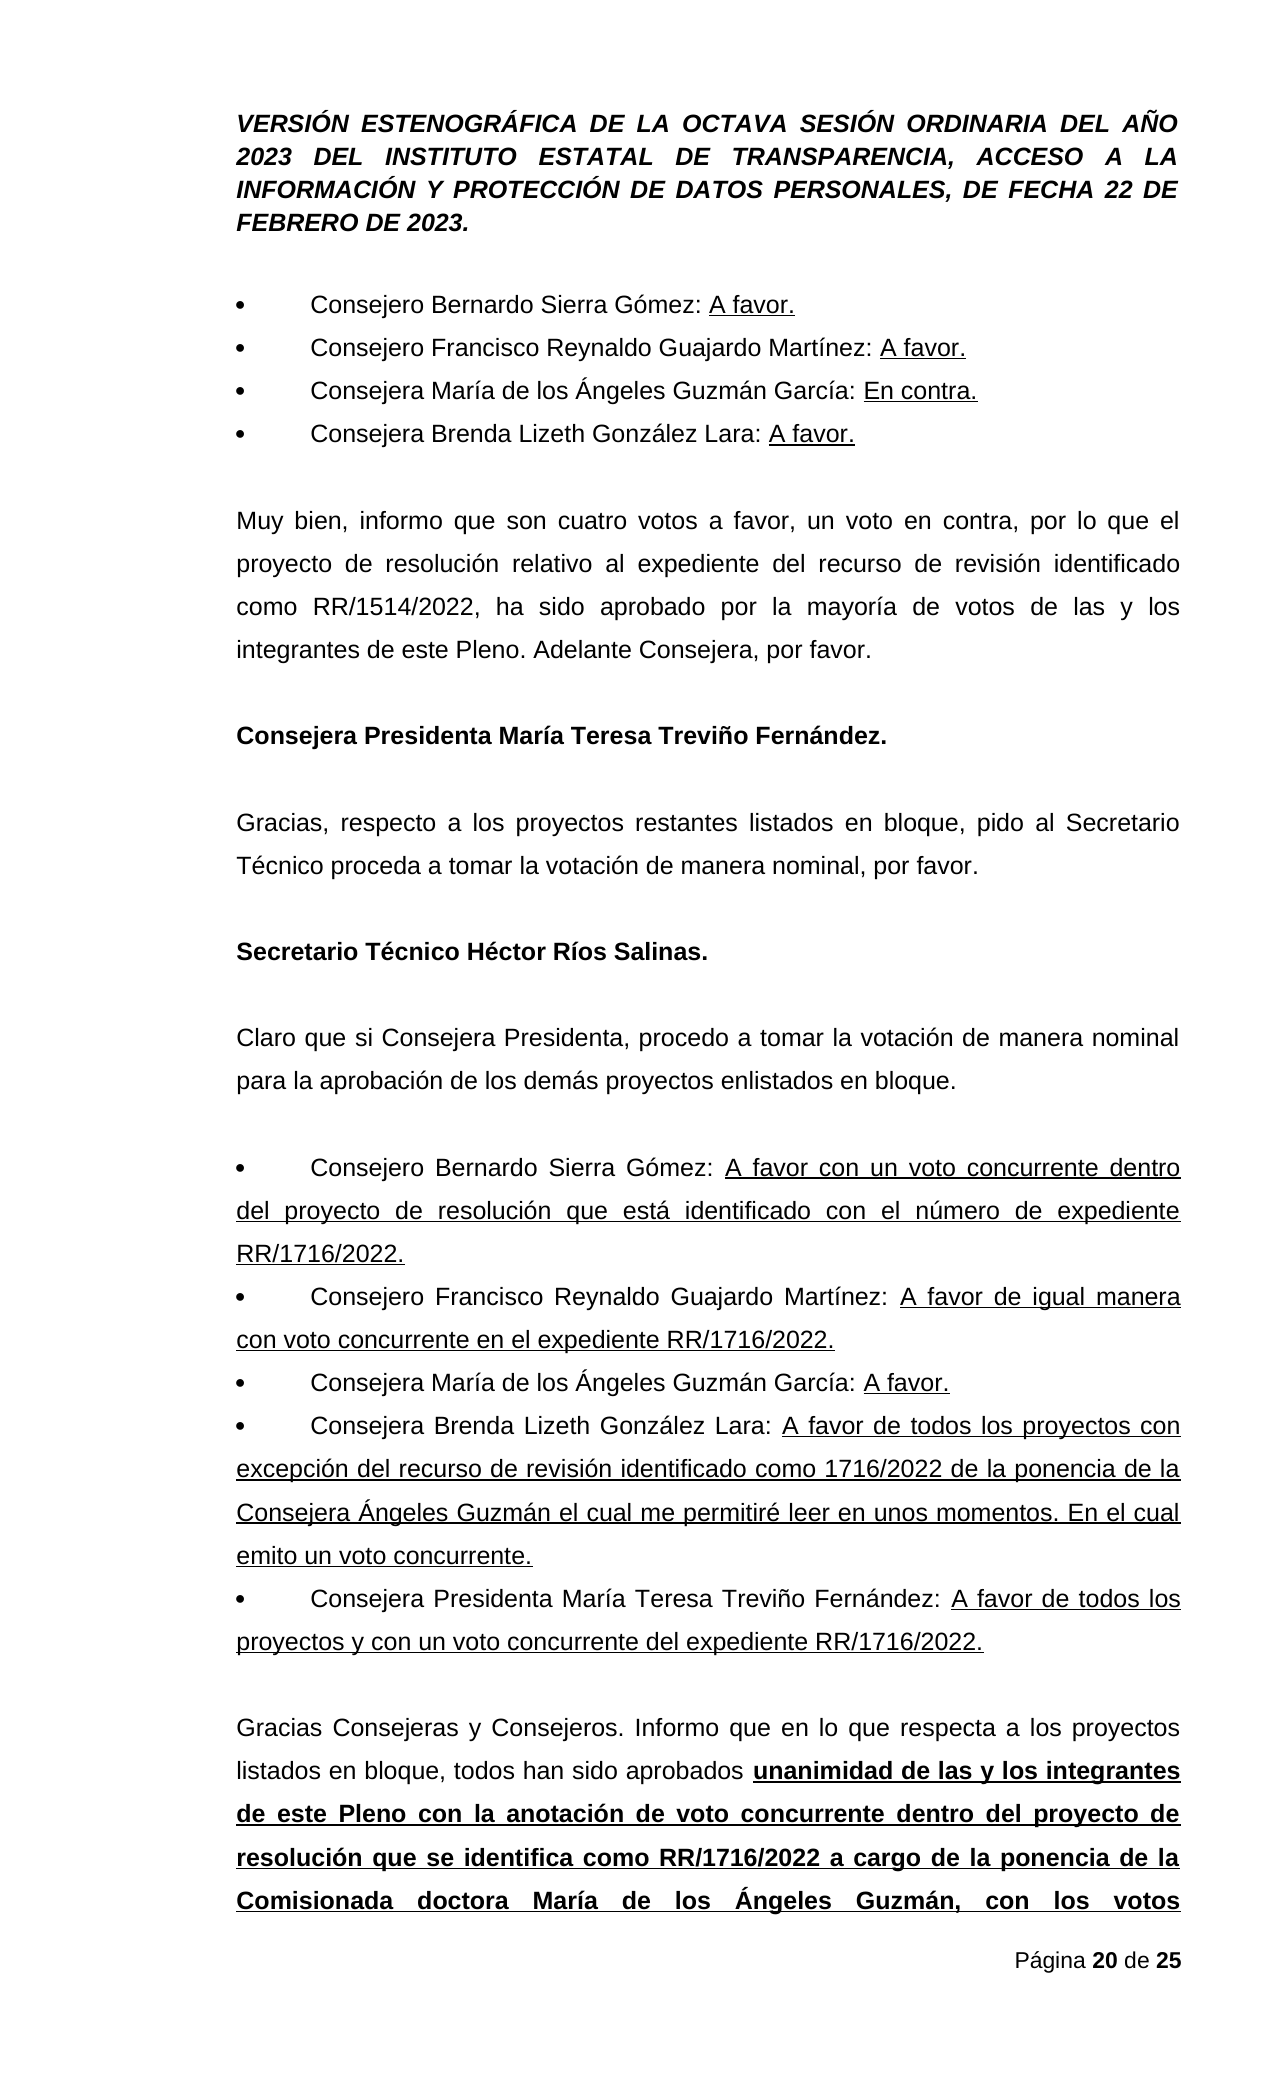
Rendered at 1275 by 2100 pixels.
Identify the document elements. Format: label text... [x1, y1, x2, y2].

list emito un voto concurrente. [236, 1524, 1181, 1569]
text Claro que si Consejera Presidenta, procedo a tomar la votación de manera nominal para la aprobación de los demás proyectos enlistados en bloque. [236, 1023, 1181, 1095]
list Consejero Bernardo Sierra Gómez: A favor con un voto concurrente dentro del proyecto de resolución que está identificado con el número de expediente [236, 1153, 1181, 1221]
text resolución que se identifica como RR/1716/2022 a cargo de la ponencia de la Comisionada doctora María de los Ángeles Guzmán, con los votos [236, 1826, 1181, 1911]
list Consejero Bernardo Sierra Gómez: A favor. [236, 290, 1181, 319]
list Consejera María de los Ángeles Guzmán García: En contra. [236, 376, 1181, 405]
list Consejera María de los Ángeles Guzmán García: A favor. [236, 1368, 1181, 1397]
list Consejero Francisco Reynaldo Guajardo Martínez: A favor. [236, 333, 1181, 362]
list Consejera Brenda Lizeth González Lara: A favor de todos los proyectos con excepción del recurso de revisión identificado como 1716/2022 de la ponencia de la [236, 1411, 1181, 1479]
list RR/1716/2022. [236, 1222, 1181, 1268]
list Consejera Brenda Lizeth González Lara: A favor. [236, 419, 1181, 448]
list Consejera Presidenta María Teresa Treviño Fernández: A favor de todos los proyectos y con un voto concurrente del expediente RR/1716/2022. [236, 1584, 1181, 1656]
text Secretario Técnico Héctor Ríos Salinas. [236, 937, 1181, 966]
list Consejero Francisco Reynaldo Guajardo Martínez: A favor de igual manera con voto concurrente en el expediente RR/1716/2022. [236, 1282, 1181, 1354]
list Consejera Ángeles Guzmán el cual me permitiré leer en unos momentos. En el cual [236, 1481, 1181, 1522]
text Gracias, respecto a los proyectos restantes listados en bloque, pido al Secretario Técnico proceda a tomar la votación de manera nominal, por favor. [236, 808, 1181, 879]
text Gracias Consejeras y Consejeros. Informo que en lo que respecta a los proyectos listados en bloque, todos han sido aprobados unanimidad de las y los integrantes de este Pleno con la anotación de voto concurrente dentro del proyecto de [236, 1713, 1181, 1824]
list Muy bien, informo que son cuatro votos a favor, un voto en contra, por lo que el proyecto de resolución relativo al expediente del recurso de revisión identificado como RR/1514/2022, ha sido aprobado por la mayoría de votos de las y los integrantes de este Pleno. Adelante Consejera, por favor. [236, 506, 1181, 664]
text Consejera Presidenta María Teresa Treviño Fernández. [236, 721, 1181, 750]
